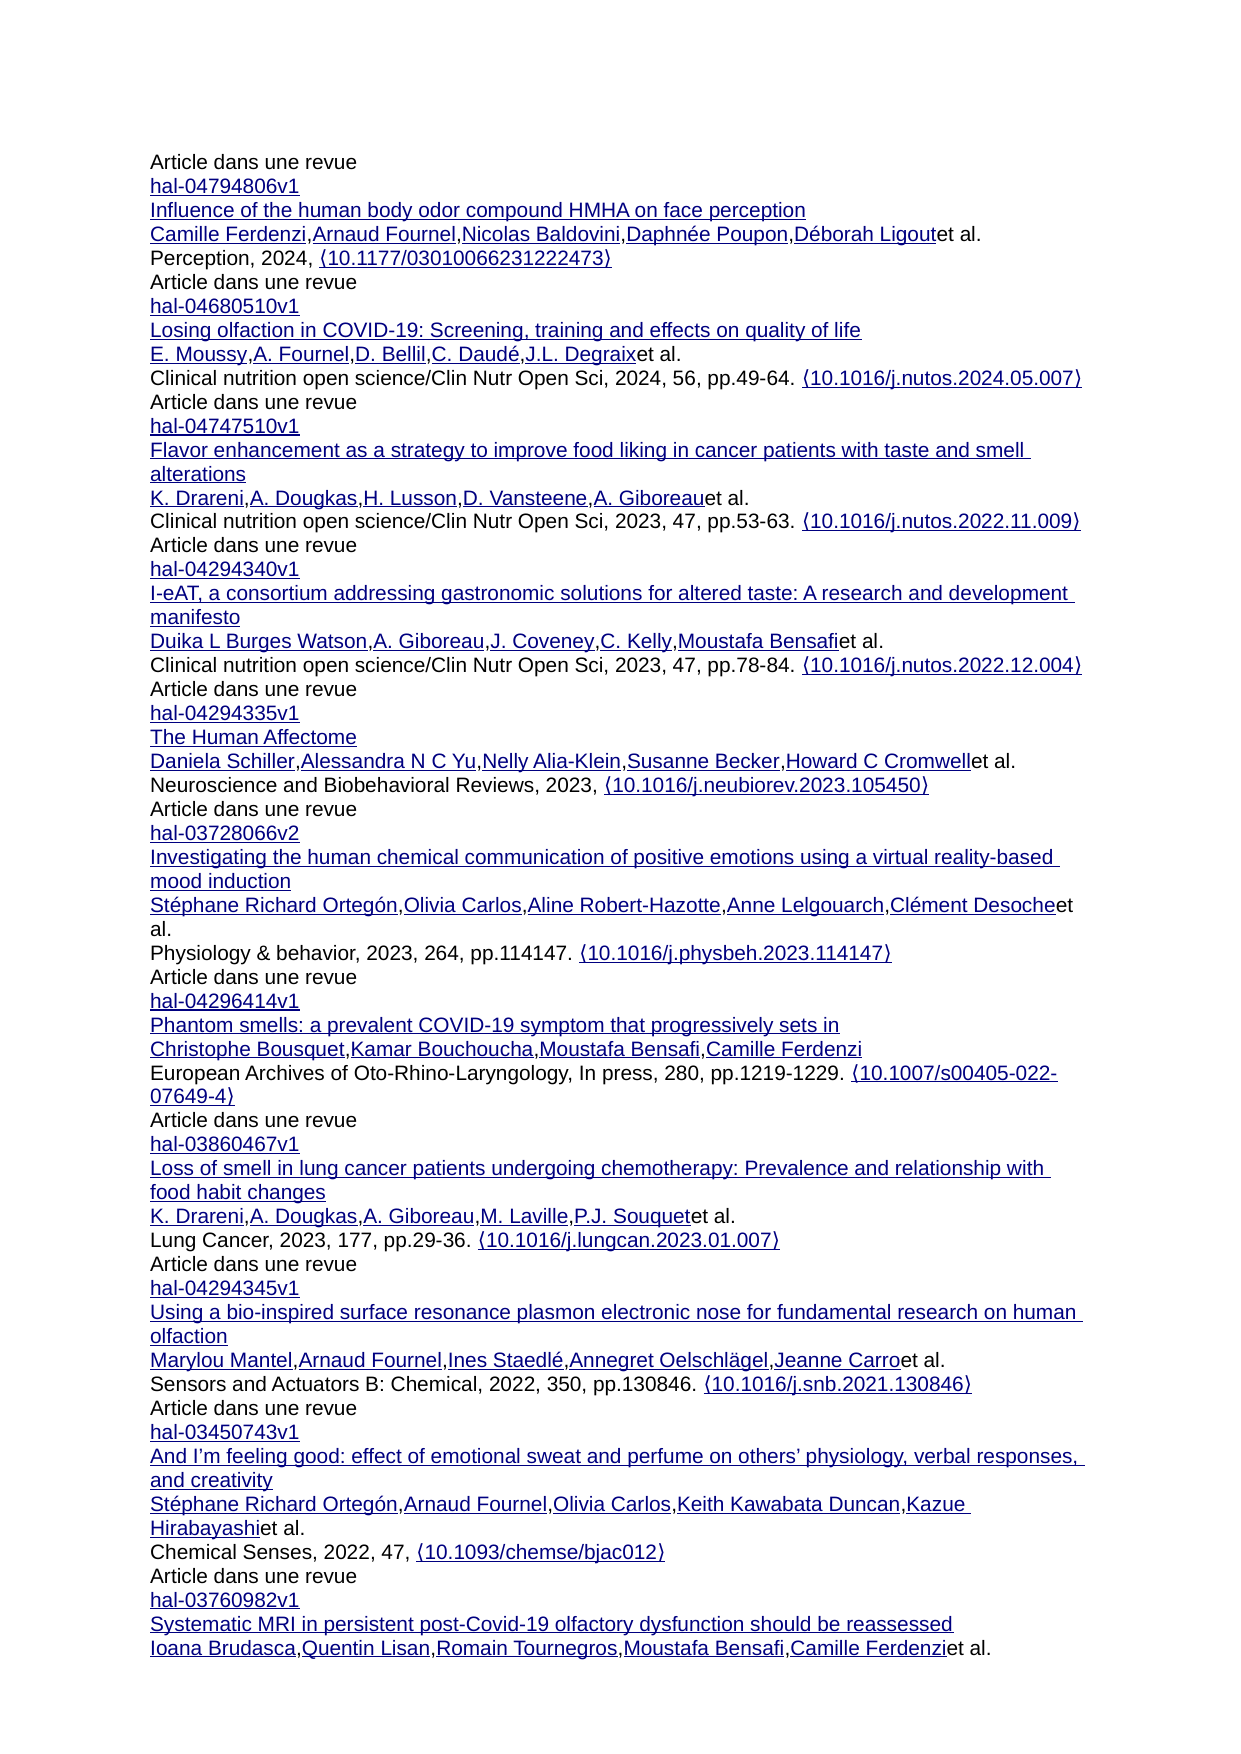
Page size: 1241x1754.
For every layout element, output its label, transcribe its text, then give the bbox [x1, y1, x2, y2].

table_cell The Human Affectome Daniela Schiller,Alessandra N C Yu,Nelly Alia-Klein,Susanne Becker,Howard C Cromwellet al. Neuroscience and Biobehavioral Reviews, 2023, ⟨10.1016/j.neubiorev.2023.105450⟩ Article dans une revue hal-03728066v2 [150, 725, 1090, 845]
table_cell Influence of the human body odor compound HMHA on face perception Camille Ferdenzi,Arnaud Fournel,Nicolas Baldovini,Daphnée Poupon,Déborah Ligoutet al. Perception, 2024, ⟨10.1177/03010066231222473⟩ Article dans une revue hal-04680510v1 [150, 198, 1090, 318]
table_cell Flavor enhancement as a strategy to improve food liking in cancer patients with taste and smell alterations K. Drareni,A. Dougkas,H. Lusson,D. Vansteene,A. Giboreauet al. Clinical nutrition open science/Clin Nutr Open Sci, 2023, 47, pp.53-63. ⟨10.1016/j.nutos.2022.11.009⟩ Article dans une revue hal-04294340v1 [150, 438, 1090, 581]
table_cell Using a bio-inspired surface resonance plasmon electronic nose for fundamental research on human olfaction Marylou Mantel,Arnaud Fournel,Ines Staedlé,Annegret Oelschlägel,Jeanne Carroet al. Sensors and Actuators B: Chemical, 2022, 350, pp.130846. ⟨10.1016/j.snb.2021.130846⟩ Article dans une revue hal-03450743v1 [150, 1300, 1090, 1444]
table_cell Systematic MRI in persistent post‐Covid‐19 olfactory dysfunction should be reassessed Ioana Brudasca,Quentin Lisan,Romain Tournegros,Moustafa Bensafi,Camille Ferdenziet al. [150, 1611, 1090, 1659]
table_cell I-eAT, a consortium addressing gastronomic solutions for altered taste: A research and development manifesto Duika L Burges Watson,A. Giboreau,J. Coveney,C. Kelly,Moustafa Bensafiet al. Clinical nutrition open science/Clin Nutr Open Sci, 2023, 47, pp.78-84. ⟨10.1016/j.nutos.2022.12.004⟩ Article dans une revue hal-04294335v1 [150, 581, 1090, 725]
table_cell Loss of smell in lung cancer patients undergoing chemotherapy: Prevalence and relationship with food habit changes K. Drareni,A. Dougkas,A. Giboreau,M. Laville,P.J. Souquetet al. Lung Cancer, 2023, 177, pp.29-36. ⟨10.1016/j.lungcan.2023.01.007⟩ Article dans une revue hal-04294345v1 [150, 1156, 1090, 1300]
table_cell Investigating the human chemical communication of positive emotions using a virtual reality-based mood induction Stéphane Richard Ortegón,Olivia Carlos,Aline Robert-Hazotte,Anne Lelgouarch,Clément Desocheet al. Physiology & behavior, 2023, 264, pp.114147. ⟨10.1016/j.physbeh.2023.114147⟩ Article dans une revue hal-04296414v1 [150, 845, 1090, 1012]
table_cell Article dans une revue hal-04794806v1 [150, 150, 1090, 198]
table_cell Losing olfaction in COVID-19: Screening, training and effects on quality of life E. Moussy,A. Fournel,D. Bellil,C. Daudé,J.L. Degraixet al. Clinical nutrition open science/Clin Nutr Open Sci, 2024, 56, pp.49-64. ⟨10.1016/j.nutos.2024.05.007⟩ Article dans une revue hal-04747510v1 [150, 318, 1090, 437]
table_cell Phantom smells: a prevalent COVID-19 symptom that progressively sets in Christophe Bousquet,Kamar Bouchoucha,Moustafa Bensafi,Camille Ferdenzi European Archives of Oto-Rhino-Laryngology, In press, 280, pp.1219-1229. ⟨10.1007/s00405-022-07649-4⟩ Article dans une revue hal-03860467v1 [150, 1013, 1090, 1156]
table_cell And I’m feeling good: effect of emotional sweat and perfume on others’ physiology, verbal responses, and creativity Stéphane Richard Ortegón,Arnaud Fournel,Olivia Carlos,Keith Kawabata Duncan,Kazue Hirabayashiet al. Chemical Senses, 2022, 47, ⟨10.1093/chemse/bjac012⟩ Article dans une revue hal-03760982v1 [150, 1444, 1090, 1611]
